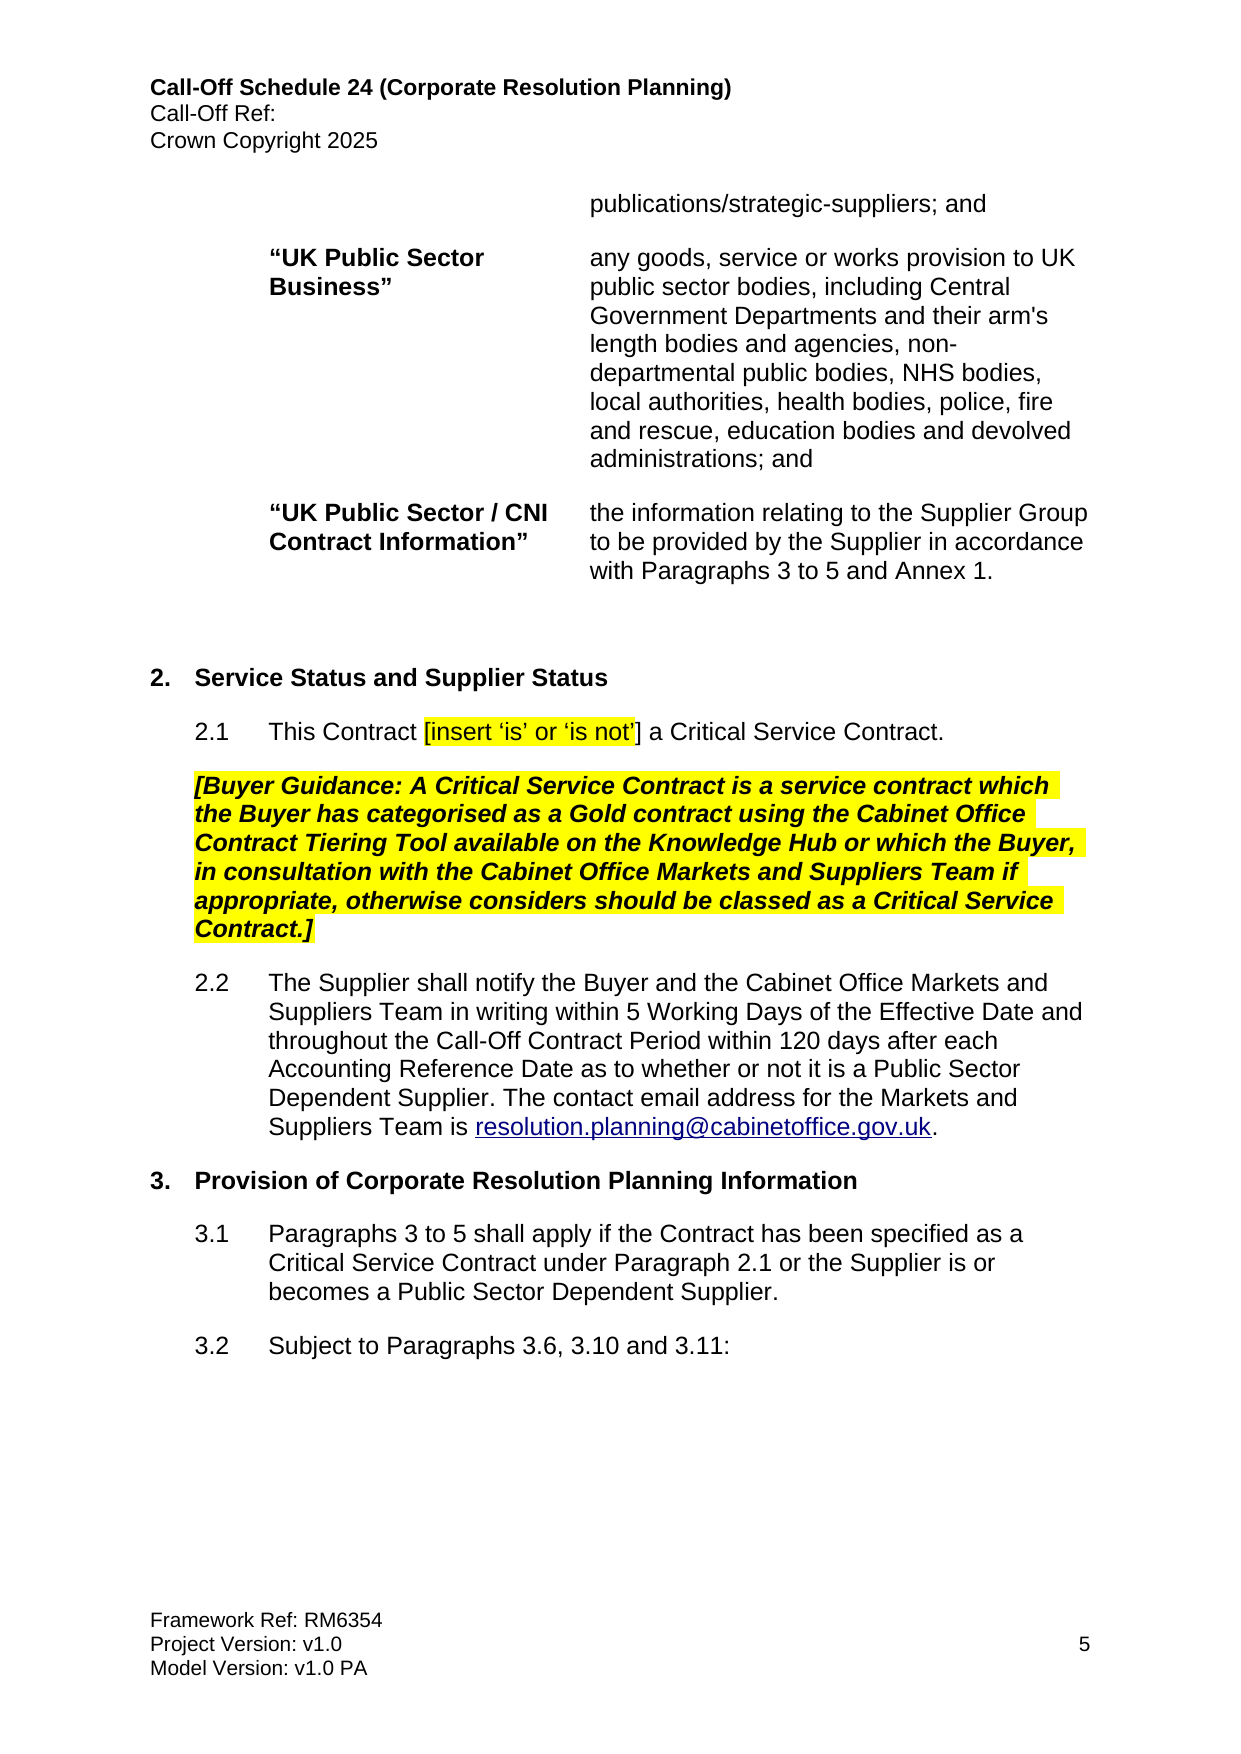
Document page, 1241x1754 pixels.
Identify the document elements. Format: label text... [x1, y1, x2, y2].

table_cell “UK Public Sector Business” [268, 231, 578, 486]
list Subject to Paragraphs 3.6, 3.10 and 3.11: [194, 1331, 1090, 1359]
table_cell the information relating to the Supplier Group to be provided by the Supplier in accordance with Paragraphs 3 to 5 and Annex 1. [578, 486, 1106, 597]
list The Supplier shall notify the Buyer and the Cabinet Office Markets and Suppliers Team in writing within 5 Working Days of the Effective Date and throughout the Call-Off Contract Period within 120 days after each Accounting Reference Date as to whether or not it is a Public Sector Dependent Supplier. The contact email address for the Markets and Suppliers Team is resolution.planning@cabinetoffice.gov.uk. [194, 968, 1090, 1141]
list Service Status and Supplier Status [150, 663, 1090, 692]
table_cell publications/strategic-suppliers; and [578, 177, 1106, 231]
table_cell any goods, service or works provision to UK public sector bodies, including Central Government Departments and their arm's length bodies and agencies, non-departmental public bodies, NHS bodies, local authorities, health bodies, police, fire and rescue, education bodies and devolved administrations; and [578, 231, 1106, 486]
list [Buyer Guidance: A Critical Service Contract is a service contract which the Buyer has categorised as a Gold contract using the Cabinet Office Contract Tiering Tool available on the Knowledge Hub or which the Buyer, in consultation with the Cabinet Office Markets and Suppliers Team if appropriate, otherwise considers should be classed as a Critical Service Contract.] [194, 771, 1090, 943]
table_cell [268, 177, 578, 231]
list This Contract [insert ‘is’ or ‘is not’] a Critical Service Contract. [194, 717, 1090, 746]
table_cell “UK Public Sector / CNI Contract Information” [268, 486, 578, 597]
list Provision of Corporate Resolution Planning Information [150, 1166, 1090, 1194]
list Paragraphs 3 to 5 shall apply if the Contract has been specified as a Critical Service Contract under Paragraph 2.1 or the Supplier is or becomes a Public Sector Dependent Supplier. [194, 1219, 1090, 1306]
